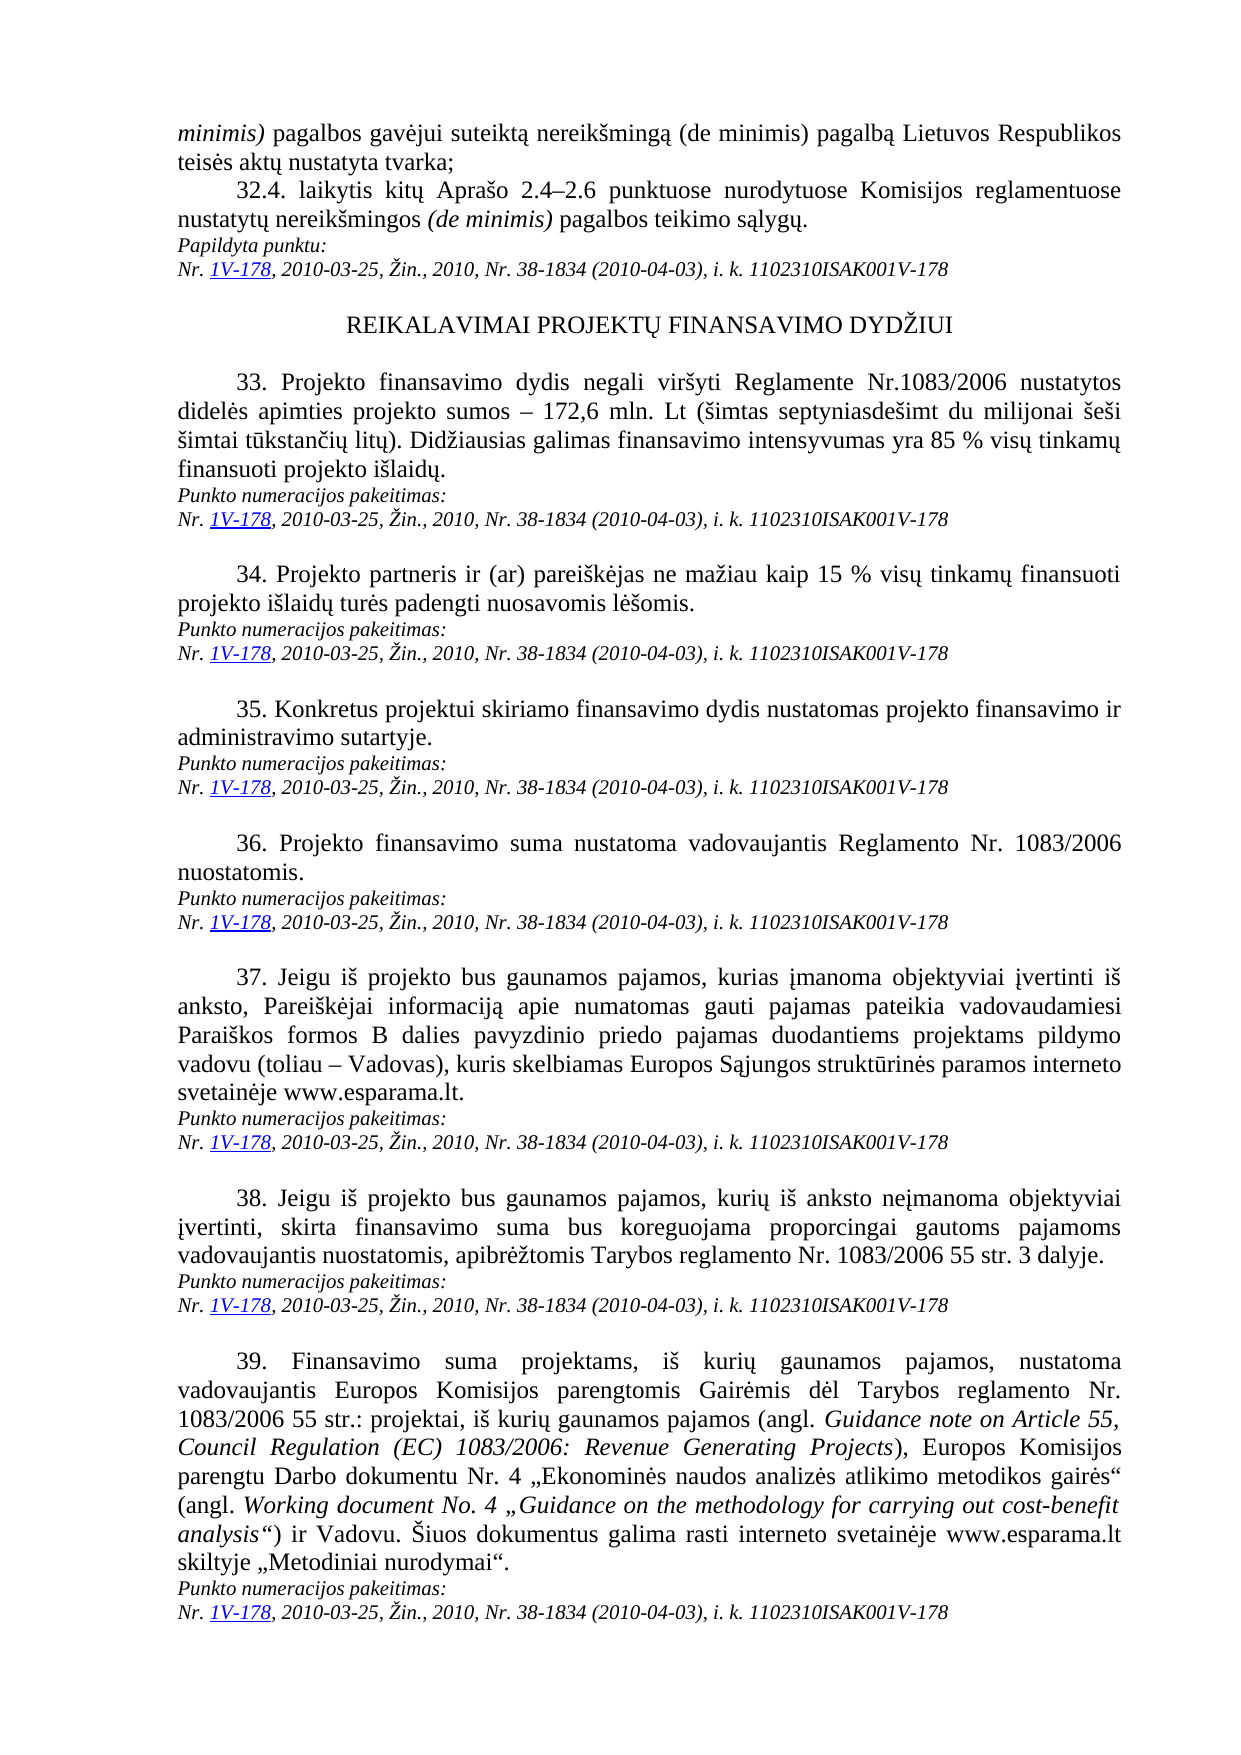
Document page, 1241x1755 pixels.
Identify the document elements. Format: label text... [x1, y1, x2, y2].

text Papildyta punktu: [177, 233, 1122, 257]
text Punkto numeracijos pakeitimas: [177, 1106, 1122, 1130]
text 36. Projekto finansavimo suma nustatoma vadovaujantis Reglamento Nr. 1083/2006 nuostatomis. [177, 828, 1122, 886]
text Nr. 1V-178, 2010-03-25, Žin., 2010, Nr. 38-1834 (2010-04-03), i. k. 1102310ISAK001V-178 [177, 507, 1122, 531]
text Nr. 1V-178, 2010-03-25, Žin., 2010, Nr. 38-1834 (2010-04-03), i. k. 1102310ISAK001V-178 [177, 775, 1122, 799]
text 35. Konkretus projektui skiriamo finansavimo dydis nustatomas projekto finansavimo ir administravimo sutartyje. [177, 694, 1122, 751]
text Punkto numeracijos pakeitimas: [177, 1269, 1122, 1293]
text 38. Jeigu iš projekto bus gaunamos pajamos, kurių iš anksto neįmanoma objektyviai įvertinti, skirta finansavimo suma bus koreguojama proporcingai gautoms pajamoms vadovaujantis nuostatomis, apibrėžtomis Tarybos reglamento Nr. 1083/2006 55 str. 3 dalyje. [177, 1183, 1122, 1269]
text 39. Finansavimo suma projektams, iš kurių gaunamos pajamos, nustatoma vadovaujantis Europos Komisijos parengtomis Gairėmis dėl Tarybos reglamento Nr. 1083/2006 55 str.: projektai, iš kurių gaunamos pajamos (angl. Guidance note on Article 55, Council Regulation (EC) 1083/2006: Revenue Generating Projects), Europos Komisijos parengtu Darbo dokumentu Nr. 4 „Ekonominės naudos analizės atlikimo metodikos gairės“ (angl. Working document No. 4 „Guidance on the methodology for carrying out cost-benefit analysis“) ir Vadovu. Šiuos dokumentus galima rasti interneto svetainėje www.esparama.lt skiltyje „Metodiniai nurodymai“. [177, 1346, 1122, 1576]
text 32.4. laikytis kitų Aprašo 2.4–2.6 punktuose nurodytuose Komisijos reglamentuose nustatytų nereikšmingos (de minimis) pagalbos teikimo sąlygų. [177, 176, 1122, 233]
text 37. Jeigu iš projekto bus gaunamos pajamos, kurias įmanoma objektyviai įvertinti iš anksto, Pareiškėjai informaciją apie numatomas gauti pajamas pateikia vadovaudamiesi Paraiškos formos B dalies pavyzdinio priedo pajamas duodantiems projektams pildymo vadovu (toliau – Vadovas), kuris skelbiamas Europos Sąjungos struktūrinės paramos interneto svetainėje www.esparama.lt. [177, 962, 1122, 1106]
text Punkto numeracijos pakeitimas: [177, 1576, 1122, 1600]
text Nr. 1V-178, 2010-03-25, Žin., 2010, Nr. 38-1834 (2010-04-03), i. k. 1102310ISAK001V-178 [177, 641, 1122, 665]
text Nr. 1V-178, 2010-03-25, Žin., 2010, Nr. 38-1834 (2010-04-03), i. k. 1102310ISAK001V-178 [177, 910, 1122, 934]
text REIKALAVIMAI PROJEKTŲ FINANSAVIMO DYDŽIUI [177, 310, 1122, 339]
text Punkto numeracijos pakeitimas: [177, 886, 1122, 910]
text Nr. 1V-178, 2010-03-25, Žin., 2010, Nr. 38-1834 (2010-04-03), i. k. 1102310ISAK001V-178 [177, 1600, 1122, 1624]
text minimis) pagalbos gavėjui suteiktą nereikšmingą (de minimis) pagalbą Lietuvos Respublikos teisės aktų nustatyta tvarka; [177, 118, 1122, 176]
text 33. Projekto finansavimo dydis negali viršyti Reglamente Nr.1083/2006 nustatytos didelės apimties projekto sumos – 172,6 mln. Lt (šimtas septyniasdešimt du milijonai šeši šimtai tūkstančių litų). Didžiausias galimas finansavimo intensyvumas yra 85 % visų tinkamų finansuoti projekto išlaidų. [177, 367, 1122, 482]
text Nr. 1V-178, 2010-03-25, Žin., 2010, Nr. 38-1834 (2010-04-03), i. k. 1102310ISAK001V-178 [177, 1293, 1122, 1317]
text Nr. 1V-178, 2010-03-25, Žin., 2010, Nr. 38-1834 (2010-04-03), i. k. 1102310ISAK001V-178 [177, 257, 1122, 281]
text 34. Projekto partneris ir (ar) pareiškėjas ne mažiau kaip 15 % visų tinkamų finansuoti projekto išlaidų turės padengti nuosavomis lėšomis. [177, 559, 1122, 617]
text Punkto numeracijos pakeitimas: [177, 751, 1122, 775]
text Punkto numeracijos pakeitimas: [177, 482, 1122, 507]
text Punkto numeracijos pakeitimas: [177, 617, 1122, 641]
text Nr. 1V-178, 2010-03-25, Žin., 2010, Nr. 38-1834 (2010-04-03), i. k. 1102310ISAK001V-178 [177, 1130, 1122, 1154]
